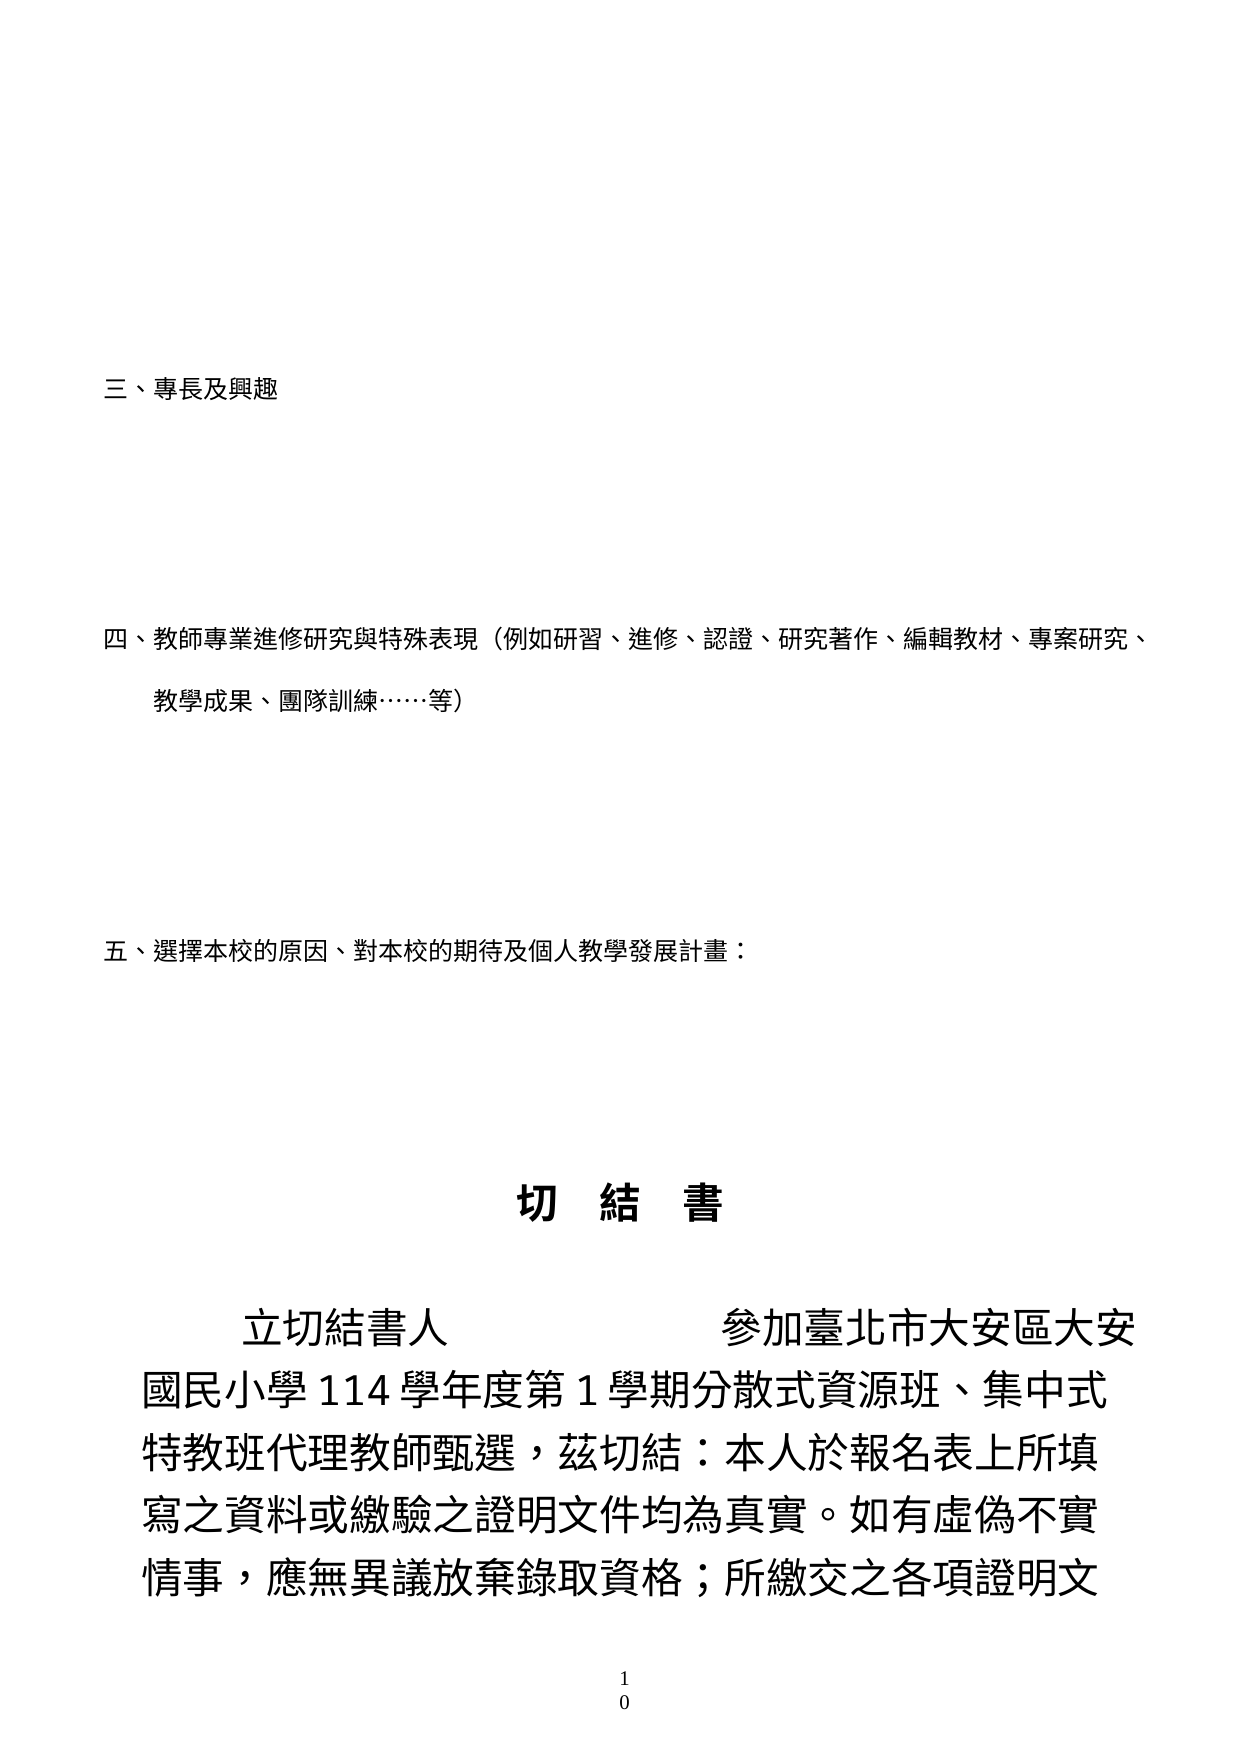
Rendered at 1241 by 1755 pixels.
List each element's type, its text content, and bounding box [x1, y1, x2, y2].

text 立切結書人 參加臺北市大安區大安國民小學114學年度第1學期分散式資源班、集中式特教班代理教師甄選，茲切結：本人於報名表上所填寫之資料或繳驗之證明文件均為真實。如有虛偽不實情事，應無異議放棄錄取資格；所繳交之各項證明文 [141, 1283, 1137, 1596]
text 三、專長及興趣 [103, 346, 1137, 408]
text 五、選擇本校的原因、對本校的期待及個人教學發展計畫： [103, 908, 1137, 971]
text 四、教師專業進修研究與特殊表現（例如研習、進修、認證、研究著作、編輯教材、專案研究、教學成果、團隊訓練……等） [103, 596, 1137, 721]
text 切 結 書 [103, 1158, 1137, 1221]
